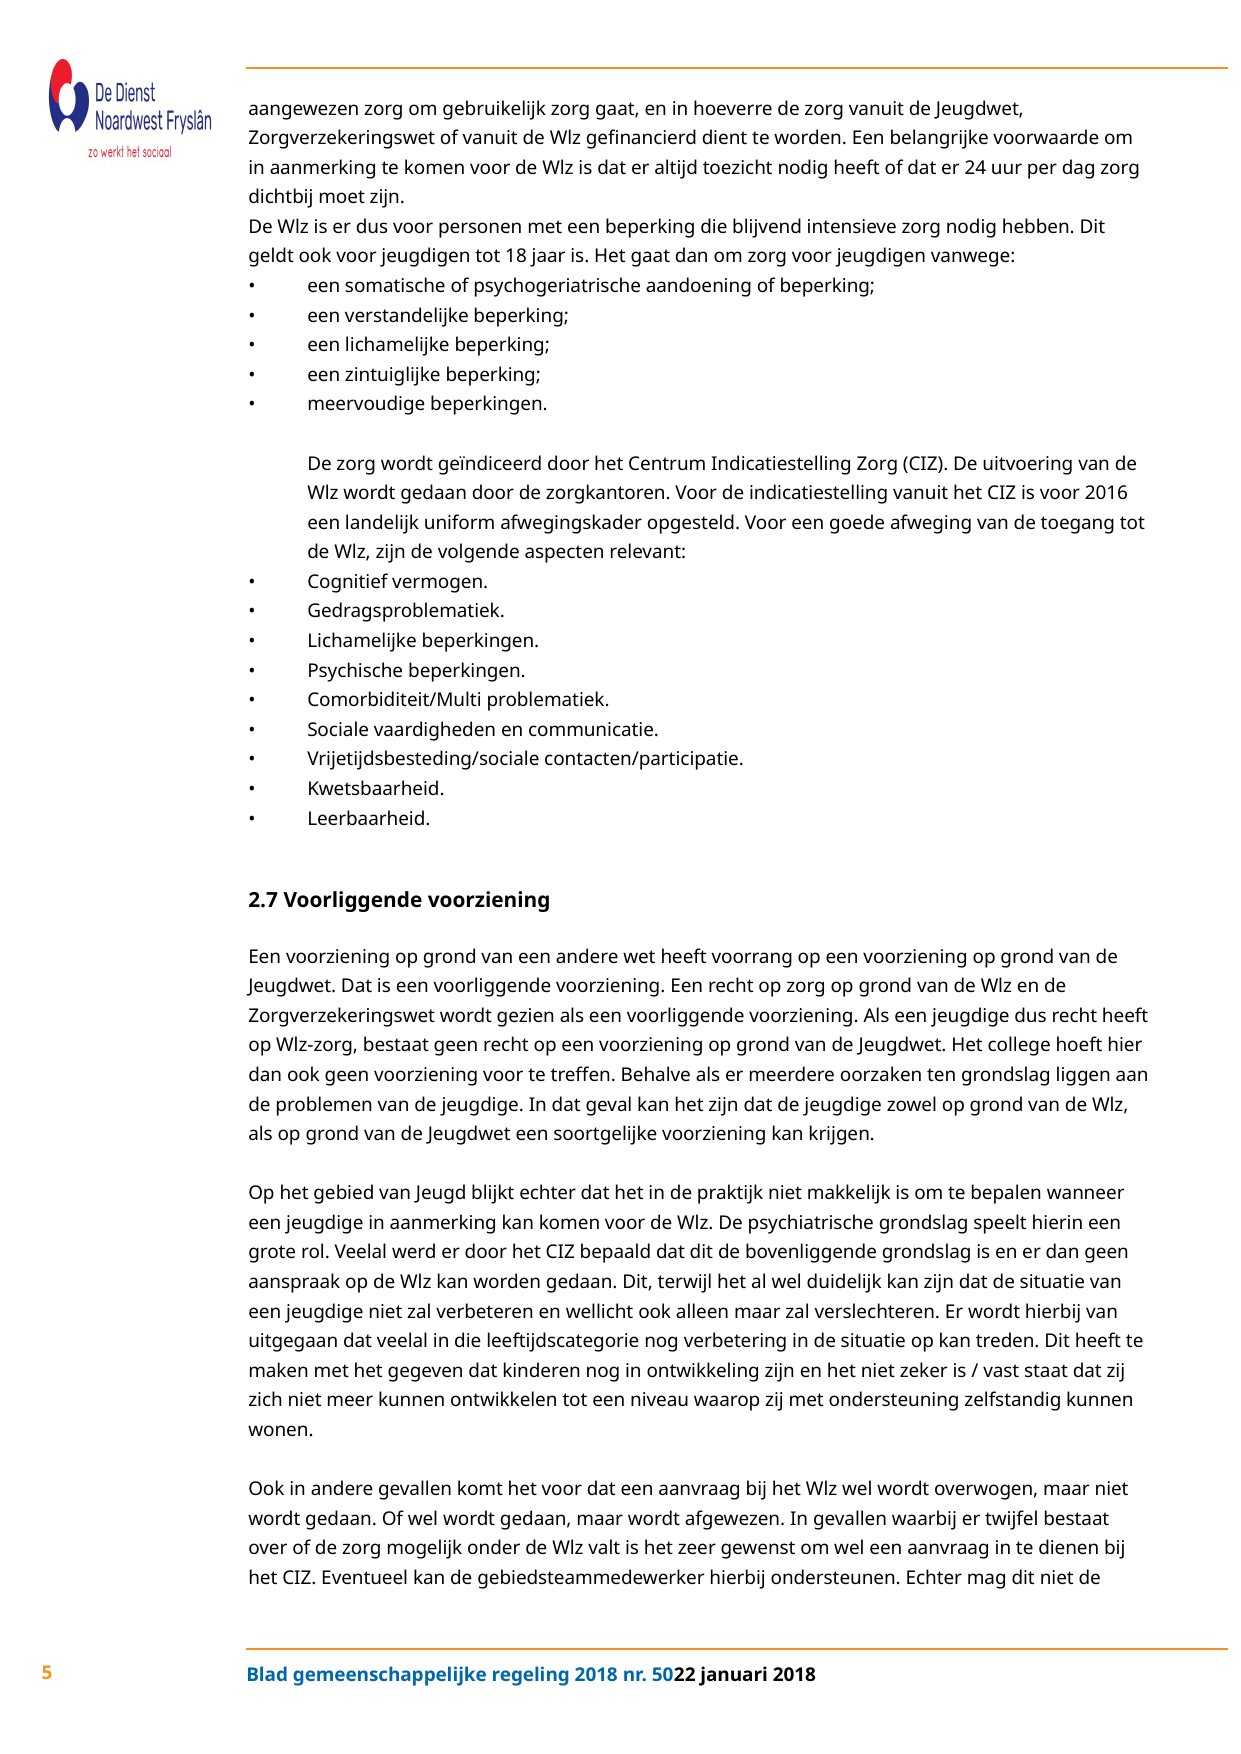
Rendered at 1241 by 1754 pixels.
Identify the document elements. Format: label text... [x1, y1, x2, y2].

text Een voorziening op grond van een andere wet heeft voorrang op een voorziening op grond van de Jeugdwet. Dat is een voorliggende voorziening. Een recht op zorg op grond van de Wlz en de Zorgverzekeringswet wordt gezien als een voorliggende voorziening. Als een jeugdige dus recht heeft op Wlz-zorg, bestaat geen recht op een voorziening op grond van de Jeugdwet. Het college hoeft hier dan ook geen voorziening voor te treffen. Behalve als er meerdere oorzaken ten grondslag liggen aan de problemen van de jeugdige. In dat geval kan het zijn dat de jeugdige zowel op grond van de Wlz, als op grond van de Jeugdwet een soortgelijke voorziening kan krijgen. [248, 943, 1152, 1146]
text Ook in andere gevallen komt het voor dat een aanvraag bij het Wlz wel wordt overwogen, maar niet wordt gedaan. Of wel wordt gedaan, maar wordt afgewezen. In gevallen waarbij er twijfel bestaat over of de zorg mogelijk onder de Wlz valt is het zeer gewenst om wel een aanvraag in te dienen bij het CIZ. Eventueel kan de gebiedsteammedewerker hierbij ondersteunen. Echter mag dit niet de [248, 1475, 1152, 1590]
text 2.7 Voorliggende voorziening [248, 885, 1152, 913]
list Vrijetijdsbesteding/sociale contacten/participatie. [248, 746, 1152, 771]
picture [41, 47, 231, 172]
text Op het gebied van Jeugd blijkt echter dat het in de praktijk niet makkelijk is om te bepalen wanneer een jeugdige in aanmerking kan komen voor de Wlz. De psychiatrische grondslag speelt hierin een grote rol. Veelal werd er door het CIZ bepaald dat dit de bovenliggende grondslag is en er dan geen aanspraak op de Wlz kan worden gedaan. Dit, terwijl het al wel duidelijk kan zijn dat de situatie van een jeugdige niet zal verbeteren en wellicht ook alleen maar zal verslechteren. Er wordt hierbij van uitgegaan dat veelal in die leeftijdscategorie nog verbetering in de situatie op kan treden. Dit heeft te maken met het gegeven dat kinderen nog in ontwikkeling zijn en het niet zeker is / vast staat dat zij zich niet meer kunnen ontwikkelen tot een niveau waarop zij met ondersteuning zelfstandig kunnen wonen. [248, 1179, 1152, 1442]
list een zintuiglijke beperking; [248, 361, 1152, 387]
list Kwetsbaarheid. [248, 775, 1152, 801]
list Gedragsproblematiek. [248, 598, 1152, 623]
text aangewezen zorg om gebruikelijk zorg gaat, en in hoeverre de zorg vanuit de Jeugdwet, Zorgverzekeringswet of vanuit de Wlz gefinancierd dient te worden. Een belangrijke voorwaarde om in aanmerking te komen voor de Wlz is dat er altijd toezicht nodig heeft of dat er 24 uur per dag zorg dichtbij moet zijn. [248, 95, 1152, 209]
list een somatische of psychogeriatrische aandoening of beperking; [248, 272, 1152, 298]
list een lichamelijke beperking; [248, 331, 1152, 357]
list Comorbiditeit/Multi problematiek. [248, 686, 1152, 712]
list De zorg wordt geïndiceerd door het Centrum Indicatiestelling Zorg (CIZ). De uitvoering van de Wlz wordt gedaan door de zorgkantoren. Voor de indicatiestelling vanuit het CIZ is voor 2016 een landelijk uniform afwegingskader opgesteld. Voor een goede afweging van de toegang tot de Wlz, zijn de volgende aspecten relevant: [248, 450, 1152, 564]
list Cognitief vermogen. [248, 568, 1152, 594]
list Leerbaarheid. [248, 805, 1152, 831]
list meervoudige beperkingen. [248, 391, 1152, 416]
list Sociale vaardigheden en communicatie. [248, 716, 1152, 742]
list een verstandelijke beperking; [248, 302, 1152, 328]
text De Wlz is er dus voor personen met een beperking die blijvend intensieve zorg nodig hebben. Dit geldt ook voor jeugdigen tot 18 jaar is. Het gaat dan om zorg voor jeugdigen vanwege: [248, 213, 1152, 268]
list Lichamelijke beperkingen. [248, 627, 1152, 653]
list Psychische beperkingen. [248, 657, 1152, 683]
